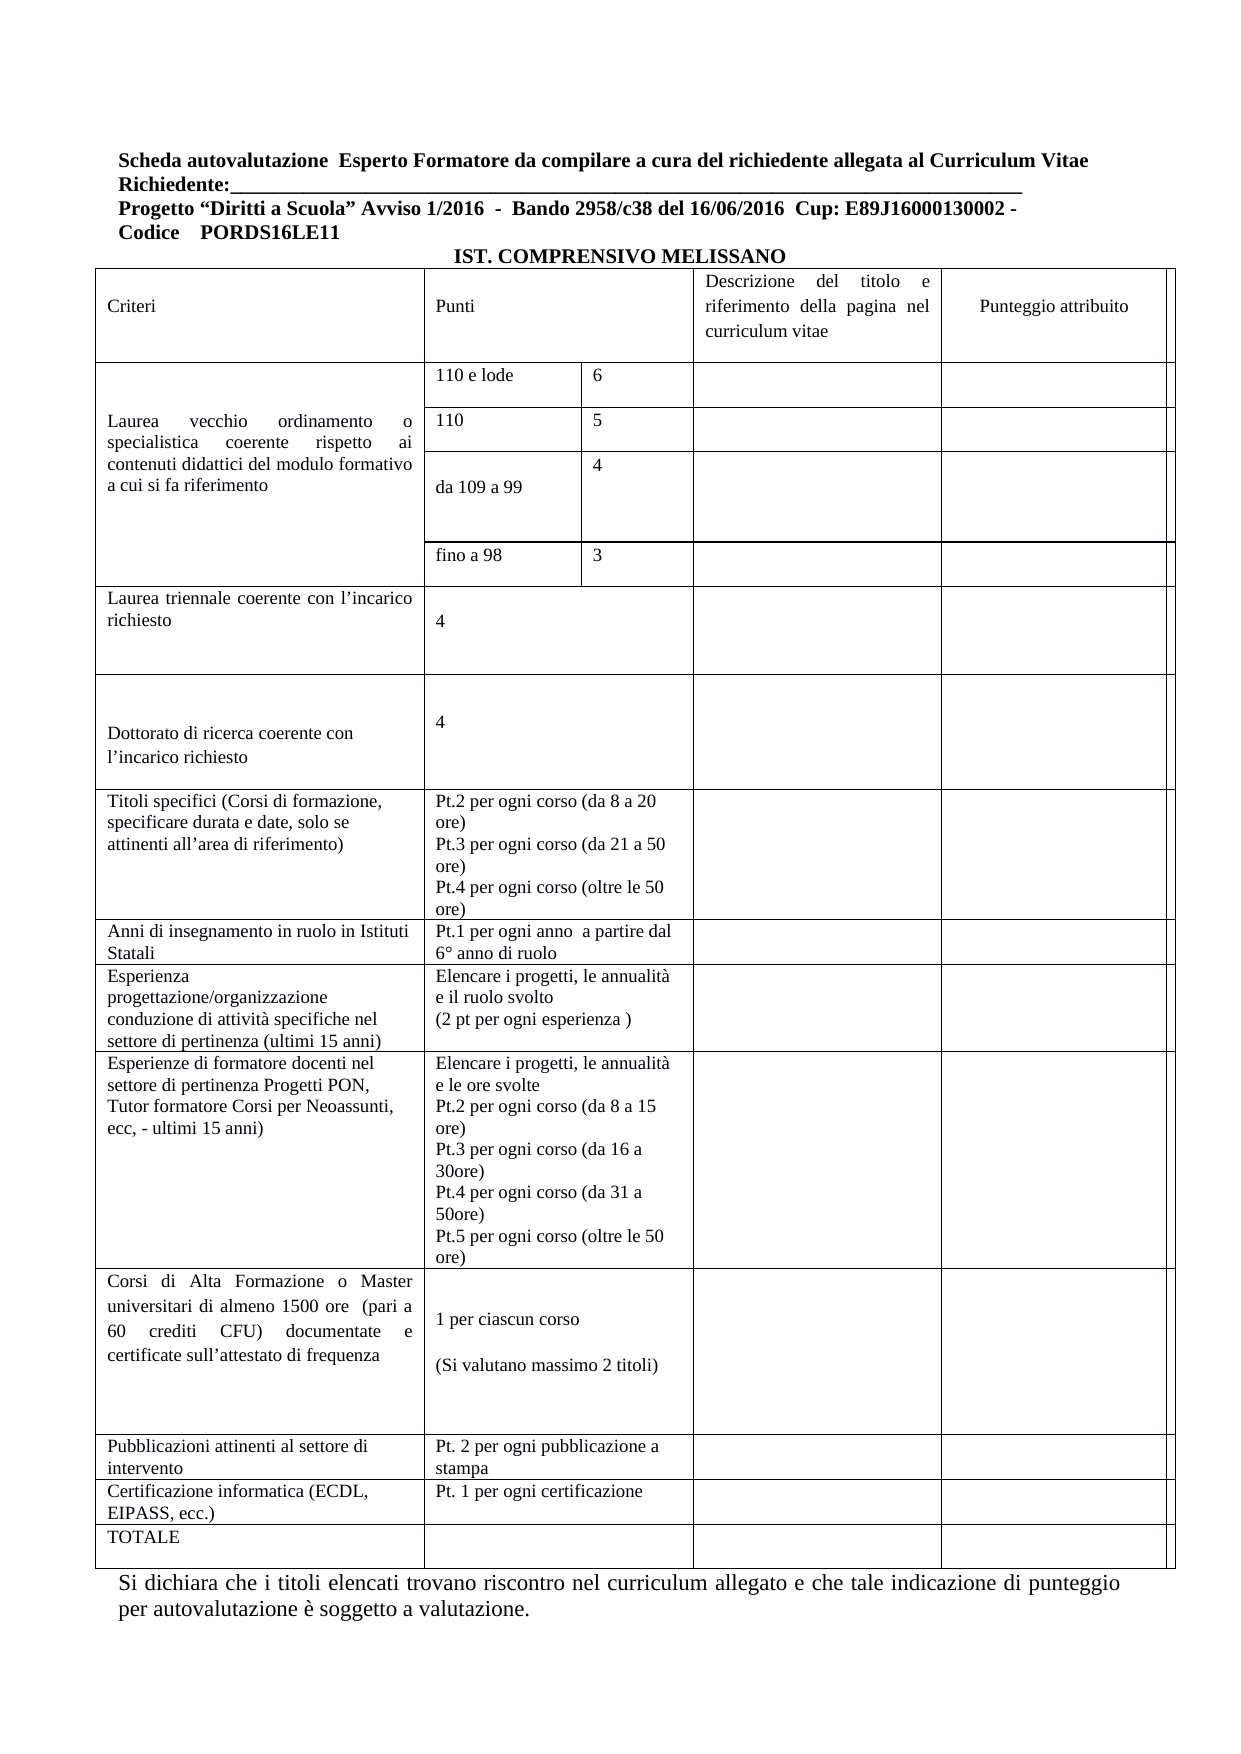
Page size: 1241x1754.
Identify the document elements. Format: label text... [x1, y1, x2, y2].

table_cell [1167, 1269, 1175, 1434]
table_cell [1167, 1480, 1175, 1523]
table_cell [694, 790, 941, 919]
table_cell Corsi di Alta Formazione o Master universitari di almeno 1500 ore (pari a 60 crediti CFU) documentate e certificate sull’attestato di frequenza [96, 1269, 424, 1434]
table_cell [1167, 543, 1175, 586]
table_cell 4 [425, 587, 693, 674]
table_cell [1167, 452, 1175, 541]
table_cell [942, 1480, 1166, 1523]
table_cell [942, 587, 1166, 674]
table_cell 110 e lode [425, 363, 581, 407]
table_cell da 109 a 99 [425, 452, 581, 541]
table_cell [694, 1435, 941, 1479]
table_cell [1167, 675, 1175, 789]
table_header Riservato all’Istituto [1167, 269, 1175, 362]
table_cell Titoli specifici (Corsi di formazione, specificare durata e date, solo se attinenti all’area di riferimento) [96, 790, 424, 919]
table_cell Esperienze di formatore docenti nel settore di pertinenza Progetti PON, Tutor formatore Corsi per Neoassunti, ecc, - ultimi 15 anni) [96, 1052, 424, 1268]
table_cell [1167, 920, 1175, 964]
table_cell fino a 98 [425, 543, 581, 586]
table_cell [1167, 1052, 1175, 1268]
table_cell Pt. 2 per ogni pubblicazione a stampa [425, 1435, 693, 1479]
table_cell 110 [425, 408, 581, 451]
table_cell [694, 965, 941, 1051]
table_cell [694, 1269, 941, 1434]
text IST. COMPRENSIVO MELISSANO [88, 244, 1122, 268]
table_cell [942, 1052, 1166, 1268]
table_cell Esperienza progettazione/organizzazione conduzione di attività specifiche nel settore di pertinenza (ultimi 15 anni) [96, 965, 424, 1051]
text Richiedente:____________________________________________________________________________ [118, 172, 1122, 196]
table_cell [694, 452, 941, 541]
table_cell Laurea triennale coerente con l’incarico richiesto [96, 587, 424, 674]
table_cell [942, 675, 1166, 789]
table_cell Elencare i progetti, le annualità e il ruolo svolto (2 pt per ogni esperienza ) [425, 965, 693, 1051]
table_cell TOTALE [96, 1525, 424, 1568]
table_cell [942, 790, 1166, 919]
text Progetto “Diritti a Scuola” Avviso 1/2016 - Bando 2958/c38 del 16/06/2016 Cup: E89J16000130002 - Codice PORDS16LE11 [118, 196, 1122, 244]
table_header Punti [425, 269, 693, 362]
table_cell 4 [582, 452, 693, 541]
table_cell [694, 408, 941, 451]
table_cell Pt.1 per ogni anno a partire dal 6° anno di ruolo [425, 920, 693, 964]
table_cell [1167, 965, 1175, 1051]
table_cell [1167, 363, 1175, 407]
text Scheda autovalutazione Esperto Formatore da compilare a cura del richiedente allegata al Curriculum Vitae [118, 148, 1122, 172]
table_cell [942, 543, 1166, 586]
table_cell 6 [582, 363, 693, 407]
table_cell [942, 1525, 1166, 1568]
table_cell [942, 1269, 1166, 1434]
table_cell [942, 408, 1166, 451]
table_cell [694, 675, 941, 789]
table_cell Elencare i progetti, le annualità e le ore svolte Pt.2 per ogni corso (da 8 a 15 ore) Pt.3 per ogni corso (da 16 a 30ore) Pt.4 per ogni corso (da 31 a 50ore) Pt.5 per ogni corso (oltre le 50 ore) [425, 1052, 693, 1268]
table_cell Pt. 1 per ogni certificazione [425, 1480, 693, 1523]
table_cell [1167, 1435, 1175, 1479]
table_cell [425, 1525, 693, 1568]
table_cell [694, 363, 941, 407]
table_cell [694, 1480, 941, 1523]
table_cell Anni di insegnamento in ruolo in Istituti Statali [96, 920, 424, 964]
table_cell [942, 1435, 1166, 1479]
table_cell 3 [582, 543, 693, 586]
table_header Criteri [96, 269, 424, 362]
table_cell [1167, 790, 1175, 919]
table_cell [942, 920, 1166, 964]
table_cell [1167, 408, 1175, 451]
table_cell Certificazione informatica (ECDL, EIPASS, ecc.) [96, 1480, 424, 1523]
table_cell Pt.2 per ogni corso (da 8 a 20 ore) Pt.3 per ogni corso (da 21 a 50 ore) Pt.4 per ogni corso (oltre le 50 ore) [425, 790, 693, 919]
table_cell [694, 920, 941, 964]
table_cell 1 per ciascun corso (Si valutano massimo 2 titoli) [425, 1269, 693, 1434]
table_cell [1167, 1525, 1175, 1568]
table_cell [942, 965, 1166, 1051]
table_cell Pubblicazioni attinenti al settore di intervento [96, 1435, 424, 1479]
table_header Punteggio attribuito [942, 269, 1166, 362]
table_header Descrizione del titolo e riferimento della pagina nel curriculum vitae [694, 269, 941, 362]
table_cell [694, 587, 941, 674]
table_cell [694, 1525, 941, 1568]
table_cell 4 [425, 675, 693, 789]
table_cell [942, 452, 1166, 541]
table_cell [1167, 587, 1175, 674]
table_cell Dottorato di ricerca coerente con l’incarico richiesto [96, 675, 424, 789]
text Si dichiara che i titoli elencati trovano riscontro nel curriculum allegato e che tale indicazione di punteggio per autovalutazione è soggetto a valutazione. [118, 1569, 1122, 1622]
table_cell Laurea vecchio ordinamento o specialistica coerente rispetto ai contenuti didattici del modulo formativo a cui si fa riferimento [96, 363, 424, 586]
table_cell [694, 1052, 941, 1268]
table_cell [942, 363, 1166, 407]
table_cell [694, 543, 941, 586]
table_cell 5 [582, 408, 693, 451]
